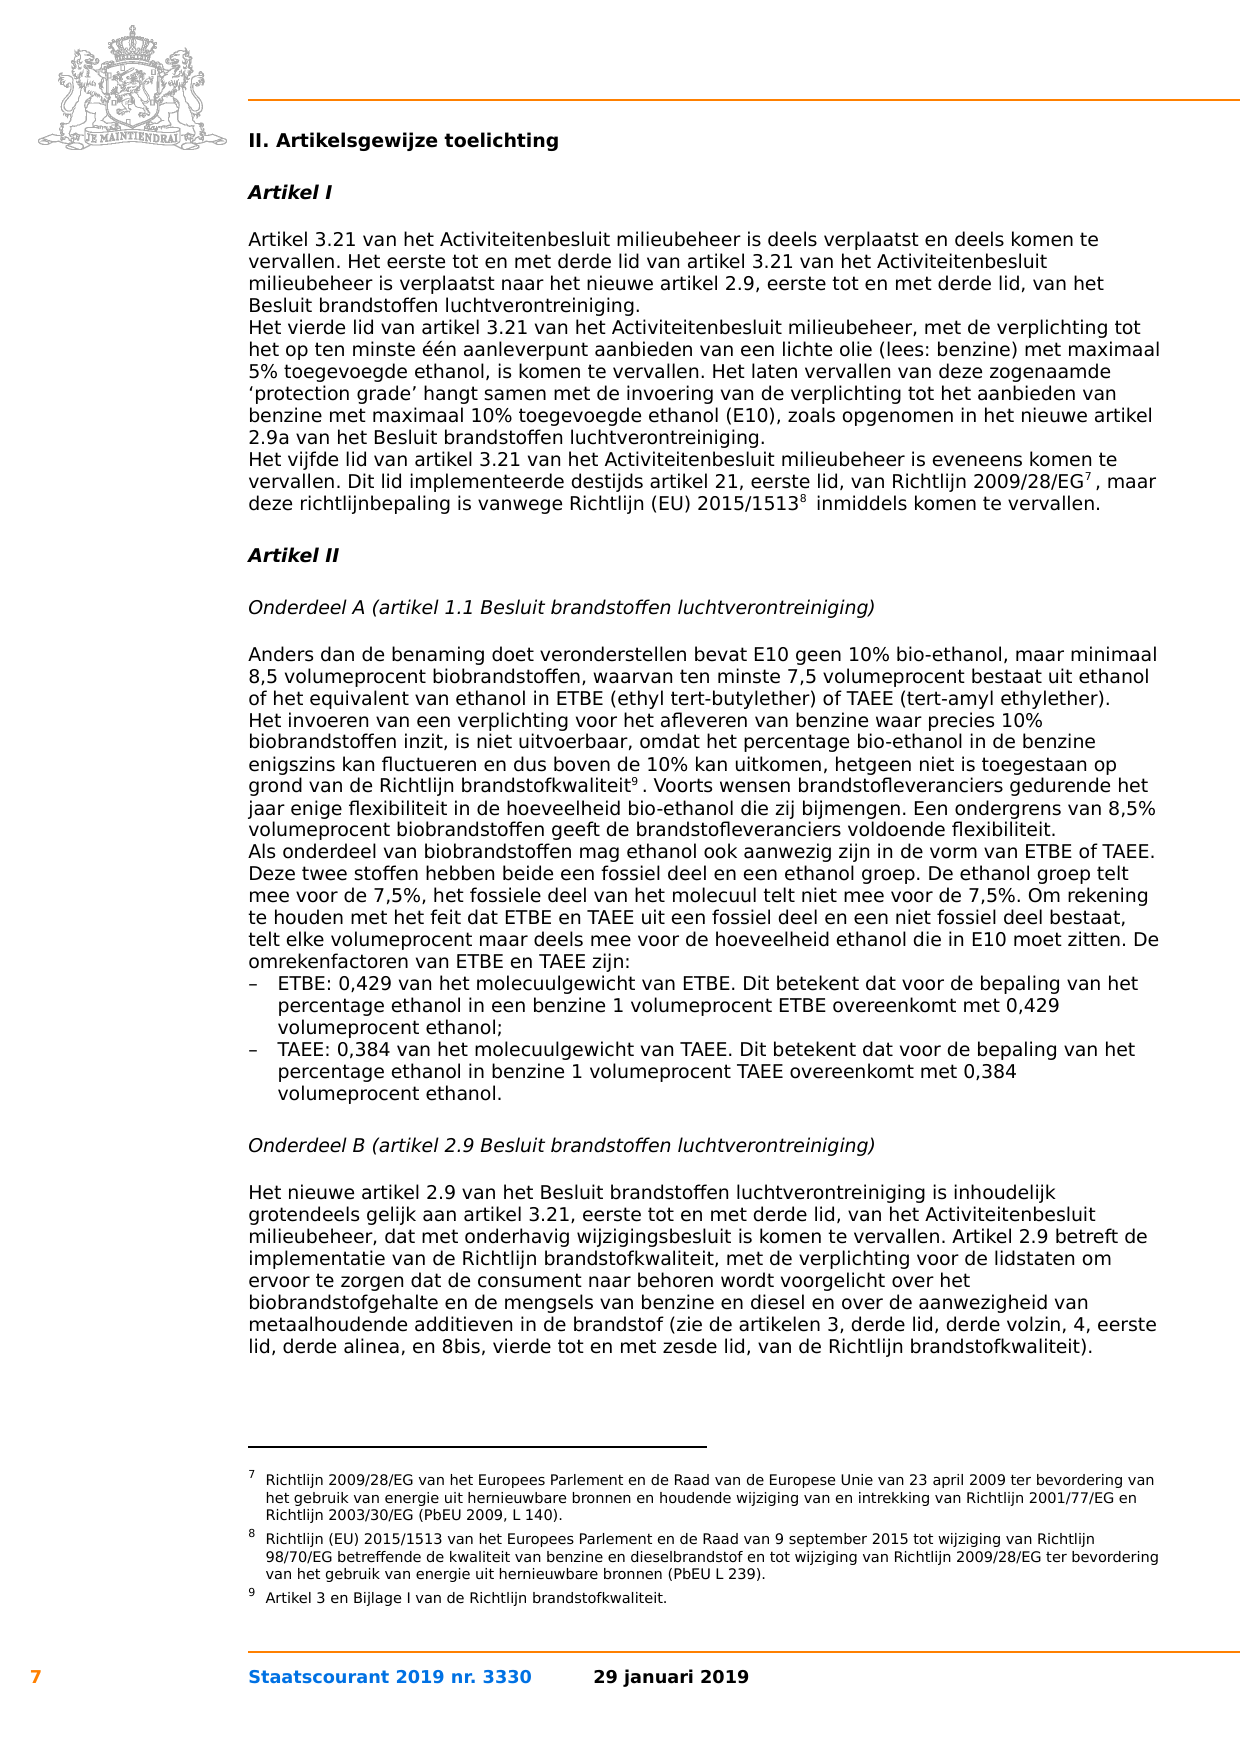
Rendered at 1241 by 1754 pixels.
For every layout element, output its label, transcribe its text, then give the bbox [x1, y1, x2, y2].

text Het nieuwe artikel 2.9 van het Besluit brandstoffen luchtverontreiniging is inhoudelijk grotendeels gelijk aan artikel 3.21, eerste tot en met derde lid, van het Activiteitenbesluit milieubeheer, dat met onderhavig wijzigingsbesluit is komen te vervallen. Artikel 2.9 betreft de implementatie van de Richtlijn brandstofkwaliteit, met de verplichting voor de lidstaten om ervoor te zorgen dat de consument naar behoren wordt voorgelicht over het biobrandstofgehalte en de mengsels van benzine en diesel en over de aanwezigheid van metaalhoudende additieven in de brandstof (zie de artikelen 3, derde lid, derde volzin, 4, eerste lid, derde alinea, en 8bis, vierde tot en met zesde lid, van de Richtlijn brandstofkwaliteit). [248, 1182, 1163, 1358]
subtitle Onderdeel B (artikel 2.9 Besluit brandstoffen luchtverontreiniging) [248, 1135, 1163, 1157]
subtitle Onderdeel A (artikel 1.1 Besluit brandstoffen luchtverontreiniging) [248, 597, 1163, 618]
subtitle Artikel I [248, 182, 1163, 204]
text Het invoeren van een verplichting voor het afleveren van benzine waar precies 10% biobrandstoffen inzit, is niet uitvoerbaar, omdat het percentage bio-ethanol in de benzine enigszins kan fluctueren en dus boven de 10% kan uitkomen, hetgeen niet is toegestaan op grond van de Richtlijn brandstofkwaliteit. Voorts wensen brandstofleveranciers gedurende het jaar enige flexibiliteit in de hoeveelheid bio-ethanol die zij bijmengen. Een ondergrens van 8,5% volumeprocent biobrandstoffen geeft de brandstofleveranciers voldoende flexibiliteit. [248, 709, 1163, 841]
subtitle II. Artikelsgewijze toelichting [248, 130, 1163, 152]
text Het vijfde lid van artikel 3.21 van het Activiteitenbesluit milieubeheer is eveneens komen te vervallen. Dit lid implementeerde destijds artikel 21, eerste lid, van Richtlijn 2009/28/EG, maar deze richtlijnbepaling is vanwege Richtlijn (EU) 2015/1513 inmiddels komen te vervallen. [248, 449, 1163, 514]
text Richtlijn 2009/28/EG van het Europees Parlement en de Raad van de Europese Unie van 23 april 2009 ter bevordering van het gebruik van energie uit hernieuwbare bronnen en houdende wijziging van en intrekking van Richtlijn 2001/77/EG en Richtlijn 2003/30/EG (PbEU 2009, L 140). [248, 1468, 1163, 1524]
text Het vierde lid van artikel 3.21 van het Activiteitenbesluit milieubeheer, met de verplichting tot het op ten minste één aanleverpunt aanbieden van een lichte olie (lees: benzine) met maximaal 5% toegevoegde ethanol, is komen te vervallen. Het laten vervallen van deze zogenaamde ‘protection grade’ hangt samen met de invoering van de verplichting tot het aanbieden van benzine met maximaal 10% toegevoegde ethanol (E10), zoals opgenomen in het nieuwe artikel 2.9a van het Besluit brandstoffen luchtverontreiniging. [248, 317, 1163, 449]
text – TAEE: 0,384 van het molecuulgewicht van TAEE. Dit betekent dat voor de bepaling van het percentage ethanol in benzine 1 volumeprocent TAEE overeenkomt met 0,384 volumeprocent ethanol. [248, 1039, 1163, 1105]
text Anders dan de benaming doet veronderstellen bevat E10 geen 10% bio-ethanol, maar minimaal 8,5 volumeprocent biobrandstoffen, waarvan ten minste 7,5 volumeprocent bestaat uit ethanol of het equivalent van ethanol in ETBE (ethyl tert-butylether) of TAEE (tert-amyl ethylether). [248, 643, 1163, 709]
text Artikel 3 en Bijlage I van de Richtlijn brandstofkwaliteit. [248, 1586, 1163, 1608]
picture [38, 25, 227, 150]
text Richtlijn (EU) 2015/1513 van het Europees Parlement en de Raad van 9 september 2015 tot wijziging van Richtlijn 98/70/EG betreffende de kwaliteit van benzine en dieselbrandstof en tot wijziging van Richtlijn 2009/28/EG ter bevordering van het gebruik van energie uit hernieuwbare bronnen (PbEU L 239). [248, 1527, 1163, 1583]
text – ETBE: 0,429 van het molecuulgewicht van ETBE. Dit betekent dat voor de bepaling van het percentage ethanol in een benzine 1 volumeprocent ETBE overeenkomt met 0,429 volumeprocent ethanol; [248, 973, 1163, 1039]
text Artikel 3.21 van het Activiteitenbesluit milieubeheer is deels verplaatst en deels komen te vervallen. Het eerste tot en met derde lid van artikel 3.21 van het Activiteitenbesluit milieubeheer is verplaatst naar het nieuwe artikel 2.9, eerste tot en met derde lid, van het Besluit brandstoffen luchtverontreiniging. [248, 229, 1163, 317]
text Als onderdeel van biobrandstoffen mag ethanol ook aanwezig zijn in de vorm van ETBE of TAEE. Deze twee stoffen hebben beide een fossiel deel en een ethanol groep. De ethanol groep telt mee voor de 7,5%, het fossiele deel van het molecuul telt niet mee voor de 7,5%. Om rekening te houden met het feit dat ETBE en TAEE uit een fossiel deel en een niet fossiel deel bestaat, telt elke volumeprocent maar deels mee voor de hoeveelheid ethanol die in E10 moet zitten. De omrekenfactoren van ETBE en TAEE zijn: [248, 841, 1163, 973]
subtitle Artikel II [248, 544, 1163, 567]
